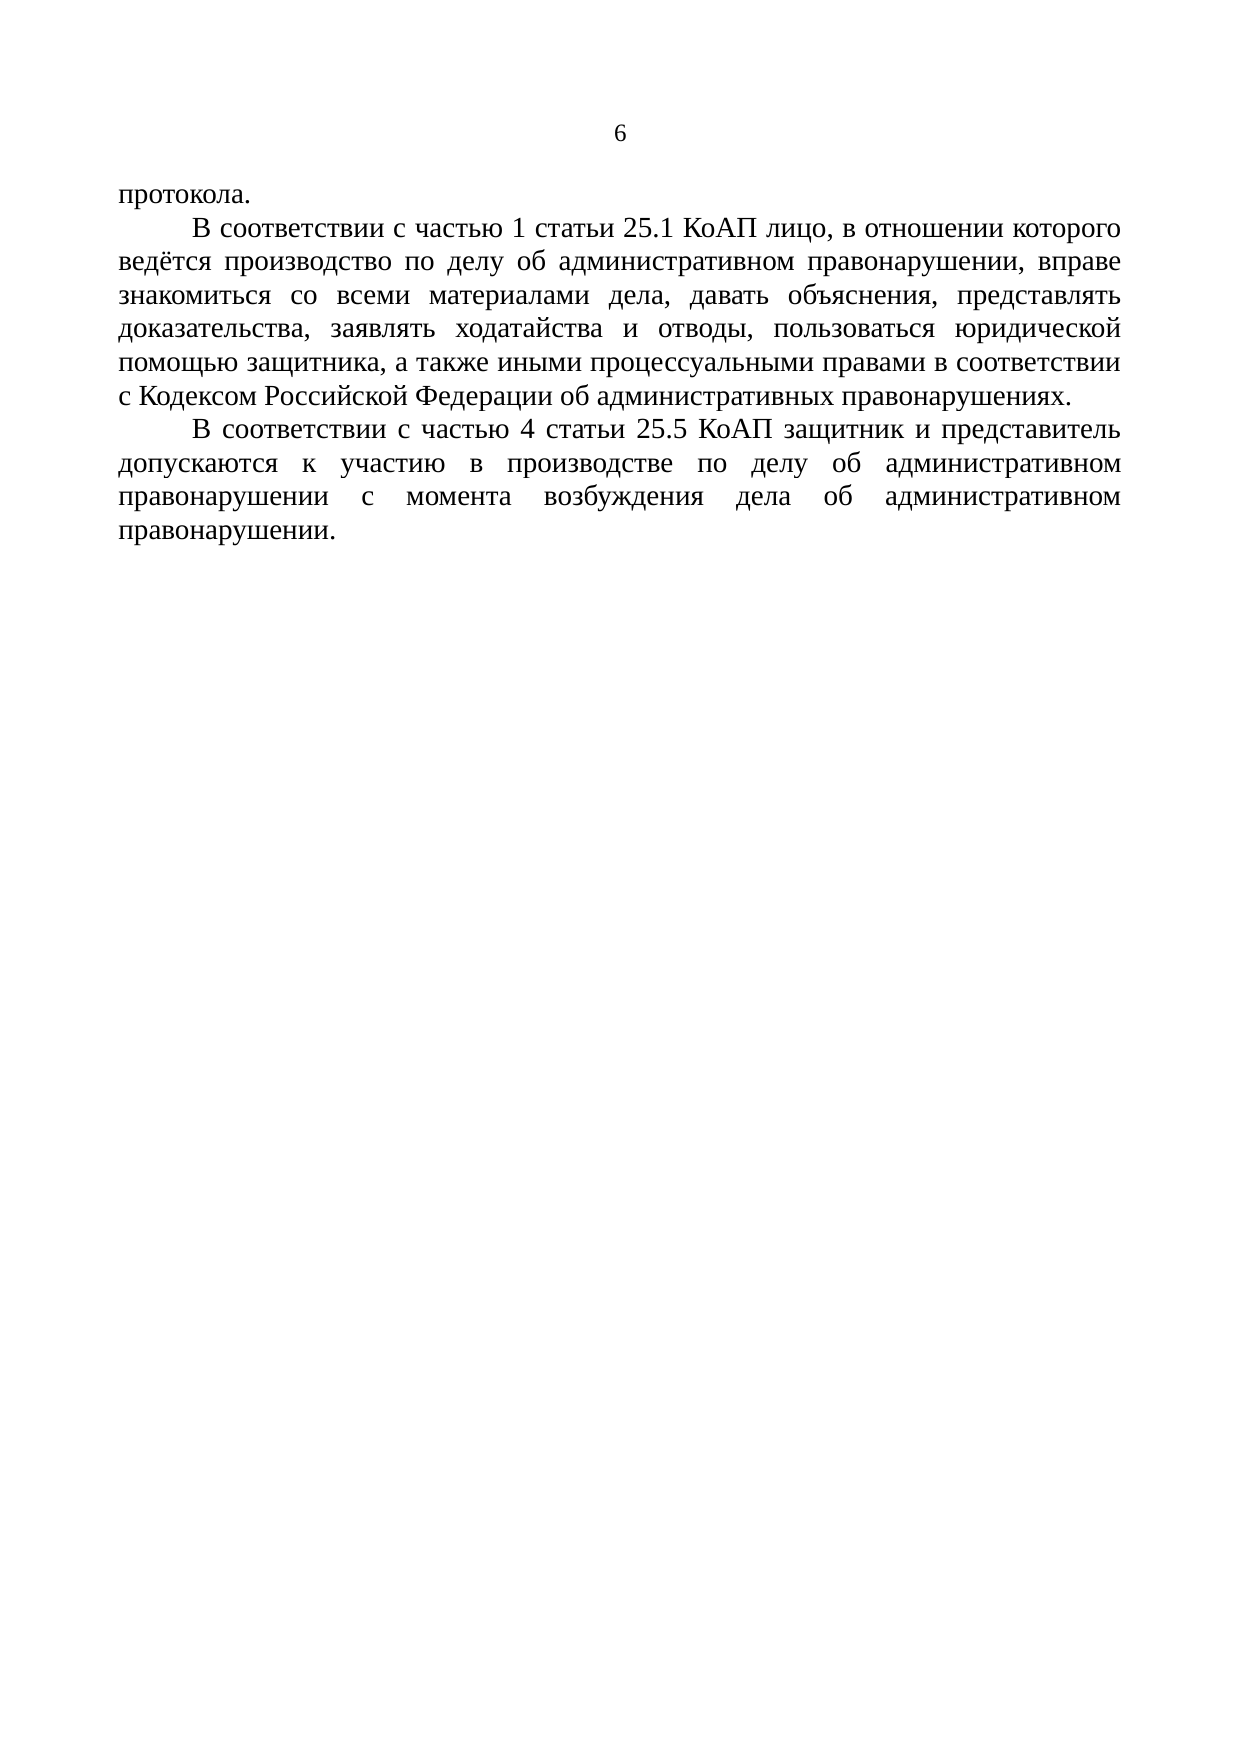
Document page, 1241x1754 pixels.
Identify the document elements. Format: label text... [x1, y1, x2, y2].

text В соответствии с частью 4 статьи 25.5 КоАП защитник и представитель допускаются к участию в производстве по делу об административном правонарушении с момента возбуждения дела об административном правонарушении. [118, 411, 1122, 545]
text протокола. [118, 176, 1122, 210]
text В соответствии с частью 1 статьи 25.1 КоАП лицо, в отношении которого ведётся производство по делу об административном правонарушении, вправе знакомиться со всеми материалами дела, давать объяснения, представлять доказательства, заявлять ходатайства и отводы, пользоваться юридической помощью защитника, а также иными процессуальными правами в соответствии с Кодексом Российской Федерации об административных правонарушениях. [118, 210, 1122, 411]
